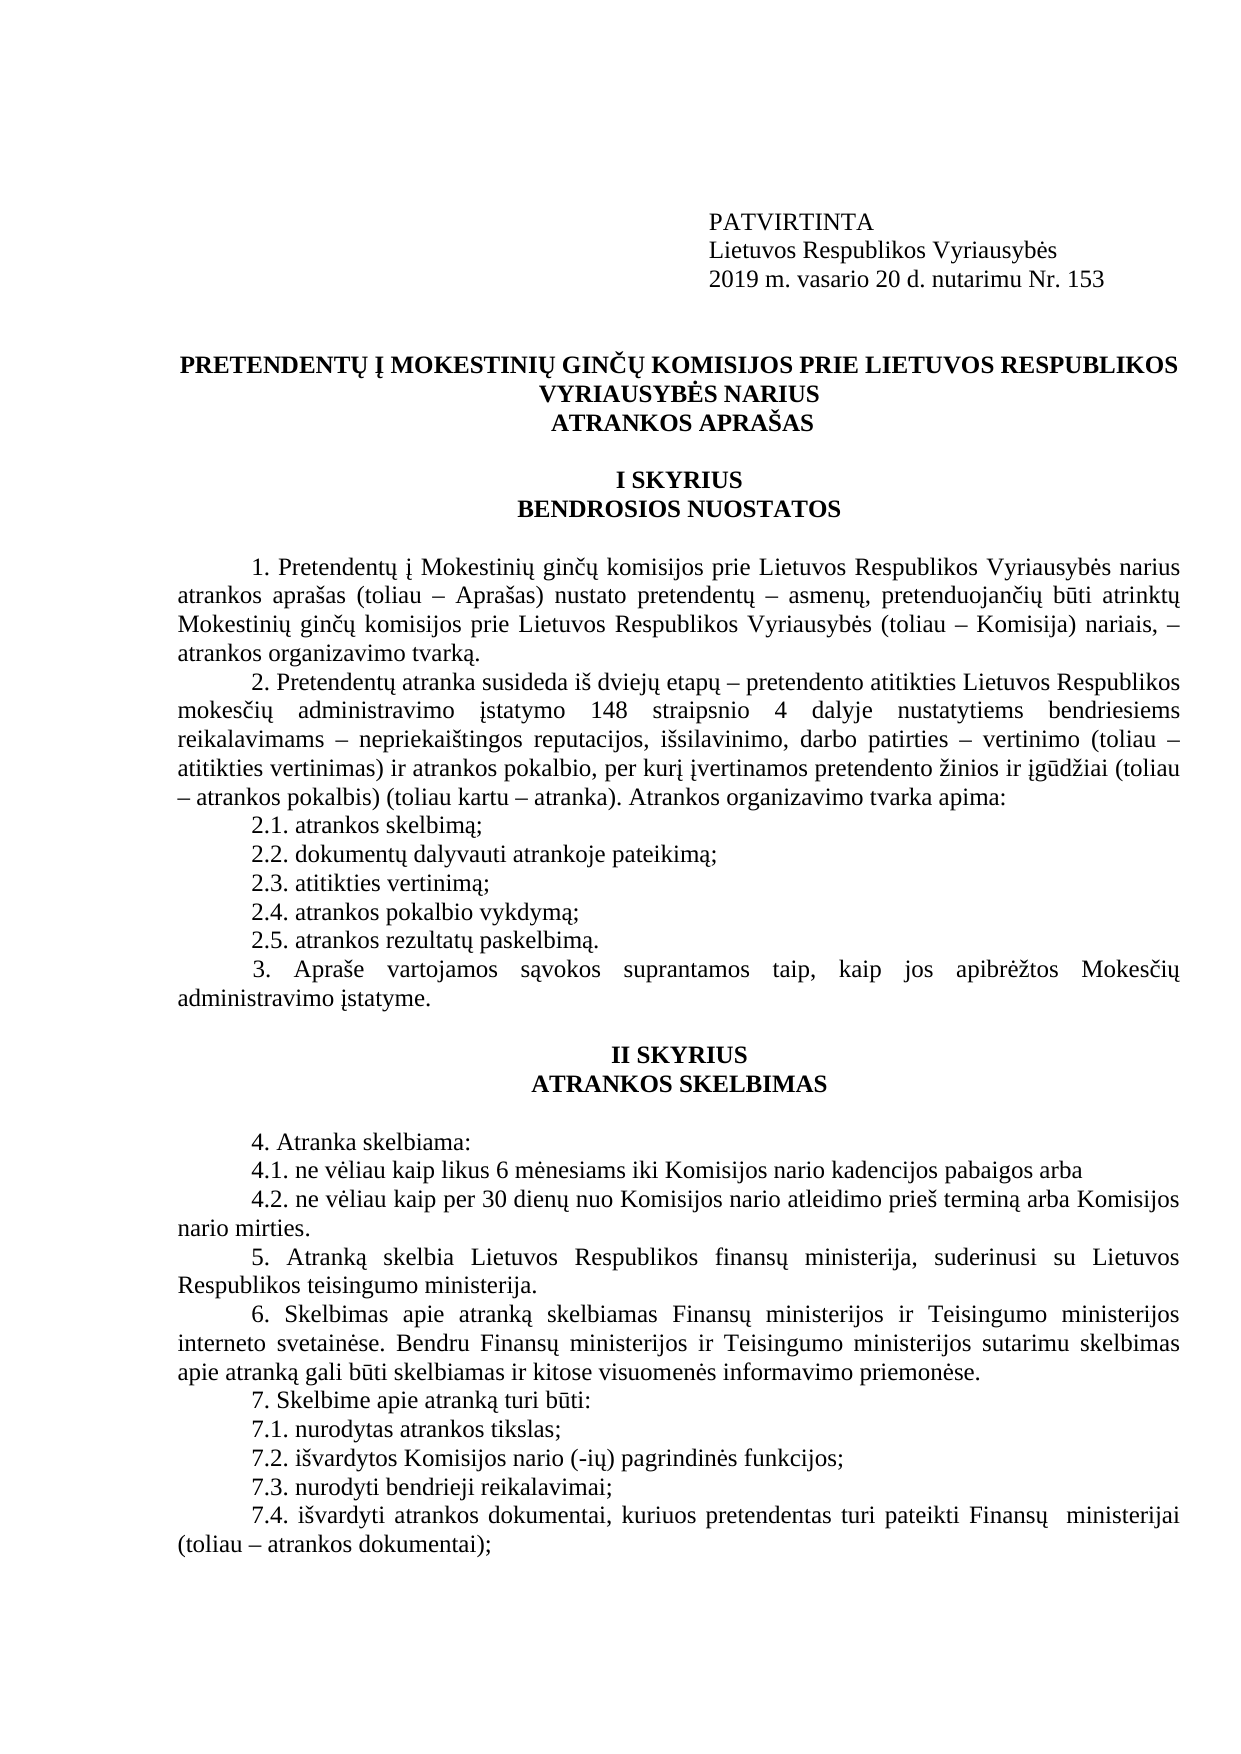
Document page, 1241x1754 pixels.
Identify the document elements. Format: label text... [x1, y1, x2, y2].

text Lietuvos Respublikos Vyriausybės [177, 235, 1181, 264]
text II SKYRIUS [177, 1040, 1181, 1069]
text 2.2. dokumentų dalyvauti atrankoje pateikimą; [177, 839, 1181, 868]
text 2.1. atrankos skelbimą; [177, 810, 1181, 839]
text 2.5. atrankos rezultatų paskelbimą. [177, 925, 1181, 954]
text I SKYRIUS [177, 465, 1181, 494]
text 3. Apraše vartojamos sąvokos suprantamos taip, kaip jos apibrėžtos Mokesčių administravimo įstatyme. [177, 954, 1181, 1012]
text 4.2. ne vėliau kaip per 30 dienų nuo Komisijos nario atleidimo prieš terminą arba Komisijos nario mirties. [177, 1184, 1181, 1242]
text 2.3. atitikties vertinimą; [177, 868, 1181, 897]
text 4.1. ne vėliau kaip likus 6 mėnesiams iki Komisijos nario kadencijos pabaigos arba [177, 1155, 1181, 1184]
text 1. Pretendentų į Mokestinių ginčų komisijos prie Lietuvos Respublikos Vyriausybės narius atrankos aprašas (toliau – Aprašas) nustato pretendentų – asmenų, pretenduojančių būti atrinktų Mokestinių ginčų komisijos prie Lietuvos Respublikos Vyriausybės (toliau – Komisija) nariais, – atrankos organizavimo tvarką. [177, 552, 1181, 667]
text 2.4. atrankos pokalbio vykdymą; [177, 897, 1181, 925]
text 7.2. išvardytos Komisijos nario (-ių) pagrindinės funkcijos; [177, 1443, 1181, 1472]
text 7. Skelbime apie atranką turi būti: [177, 1385, 1181, 1414]
text 2019 m. vasario 20 d. nutarimu Nr. 153 [177, 264, 1181, 293]
text BENDROSIOS NUOSTATOS [177, 494, 1181, 523]
text PATVIRTINTA [177, 207, 1181, 235]
text 7.3. nurodyti bendrieji reikalavimai; [177, 1472, 1181, 1500]
text 6. Skelbimas apie atranką skelbiamas Finansų ministerijos ir Teisingumo ministerijos interneto svetainėse. Bendru Finansų ministerijos ir Teisingumo ministerijos sutarimu skelbimas apie atranką gali būti skelbiamas ir kitose visuomenės informavimo priemonėse. [177, 1299, 1181, 1385]
text 7.1. nurodytas atrankos tikslas; [177, 1414, 1181, 1443]
text 4. Atranka skelbiama: [177, 1127, 1181, 1155]
text 5. Atranką skelbia Lietuvos Respublikos finansų ministerija, suderinusi su Lietuvos Respublikos teisingumo ministerija. [177, 1242, 1181, 1299]
text 7.4. išvardyti atrankos dokumentai, kuriuos pretendentas turi pateikti Finansų ministerijai (toliau – atrankos dokumentai); [177, 1500, 1181, 1558]
text ATRANKOS SKELBIMAS [177, 1069, 1181, 1098]
text ATRANKOS APRAŠAS [177, 408, 1181, 437]
text PRETENDENTŲ Į MOKESTINIŲ GINČŲ KOMISIJOS PRIE LIETUVOS RESPUBLIKOS VYRIAUSYBĖS NARIUS [177, 350, 1181, 408]
text 2. Pretendentų atranka susideda iš dviejų etapų – pretendento atitikties Lietuvos Respublikos mokesčių administravimo įstatymo 148 straipsnio 4 dalyje nustatytiems bendriesiems reikalavimams – nepriekaištingos reputacijos, išsilavinimo, darbo patirties – vertinimo (toliau – atitikties vertinimas) ir atrankos pokalbio, per kurį įvertinamos pretendento žinios ir įgūdžiai (toliau – atrankos pokalbis) (toliau kartu – atranka). Atrankos organizavimo tvarka apima: [177, 667, 1181, 810]
